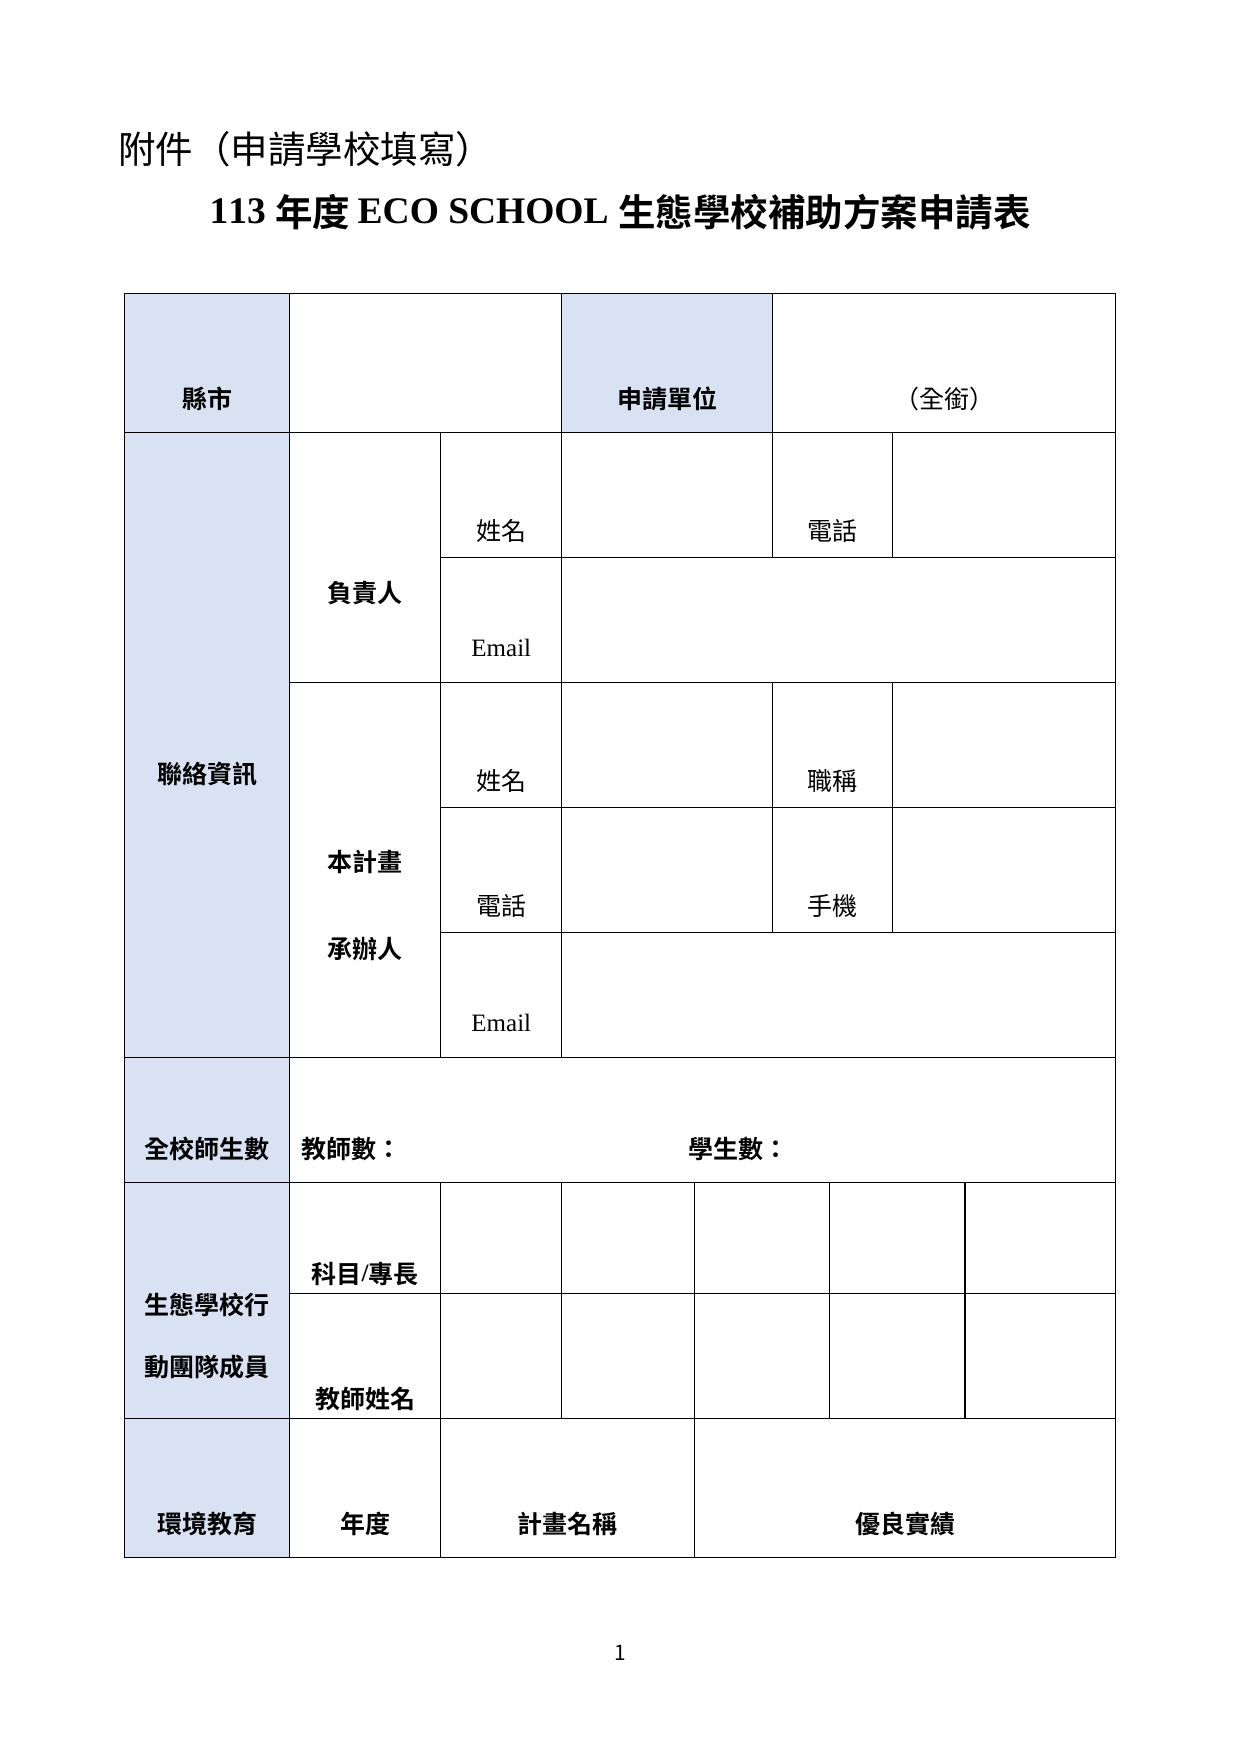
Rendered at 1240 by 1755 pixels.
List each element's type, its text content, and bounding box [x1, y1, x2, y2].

table_cell 電話 [773, 433, 892, 557]
table_cell Email [441, 558, 561, 682]
table_cell 手機 [773, 808, 892, 932]
table_header （全銜） [773, 294, 1115, 432]
table_cell 計畫名稱 [441, 1419, 694, 1557]
table_header 縣市 [125, 294, 289, 432]
table_cell Email [441, 933, 561, 1057]
table_cell [893, 808, 1115, 932]
table_header 申請單位 [562, 294, 772, 432]
table_cell [893, 433, 1115, 557]
table_cell 姓名 [441, 683, 561, 807]
table_cell [893, 683, 1115, 807]
table_cell 年度 [290, 1419, 440, 1557]
table_cell [966, 1294, 1115, 1418]
table_cell 本計畫 承辦人 [290, 683, 440, 1057]
table_cell [562, 1183, 694, 1293]
table_cell 全校師生數 [125, 1058, 289, 1182]
table_cell [562, 808, 772, 932]
table_cell [695, 1294, 829, 1418]
text 113 年度ECO SCHOOL 生態學校補助方案申請表 [118, 168, 1121, 231]
table_cell 教師數： 學生數： [290, 1058, 1115, 1182]
table_cell [562, 683, 772, 807]
table_cell [441, 1294, 561, 1418]
table_cell 姓名 [441, 433, 561, 557]
table_header [290, 294, 561, 432]
table_cell [830, 1183, 964, 1293]
table_cell [441, 1183, 561, 1293]
table_cell [695, 1183, 829, 1293]
table_cell 聯絡資訊 [125, 433, 289, 1057]
table_cell [562, 1294, 694, 1418]
table_cell 優良實績 [695, 1419, 1115, 1557]
table_cell 環境教育 [125, 1419, 289, 1557]
table_cell 電話 [441, 808, 561, 932]
table_cell [966, 1183, 1115, 1293]
table_cell [562, 558, 1115, 682]
table_cell 教師姓名 [290, 1294, 440, 1418]
table_cell 負責人 [290, 433, 440, 682]
table_cell [562, 933, 1115, 1057]
table_cell 科目/專長 [290, 1183, 440, 1293]
text 附件（申請學校填寫） [118, 106, 1121, 168]
table_cell 職稱 [773, 683, 892, 807]
table_cell 生態學校行動團隊成員 [125, 1183, 289, 1418]
table_cell [830, 1294, 964, 1418]
table_cell [562, 433, 772, 557]
